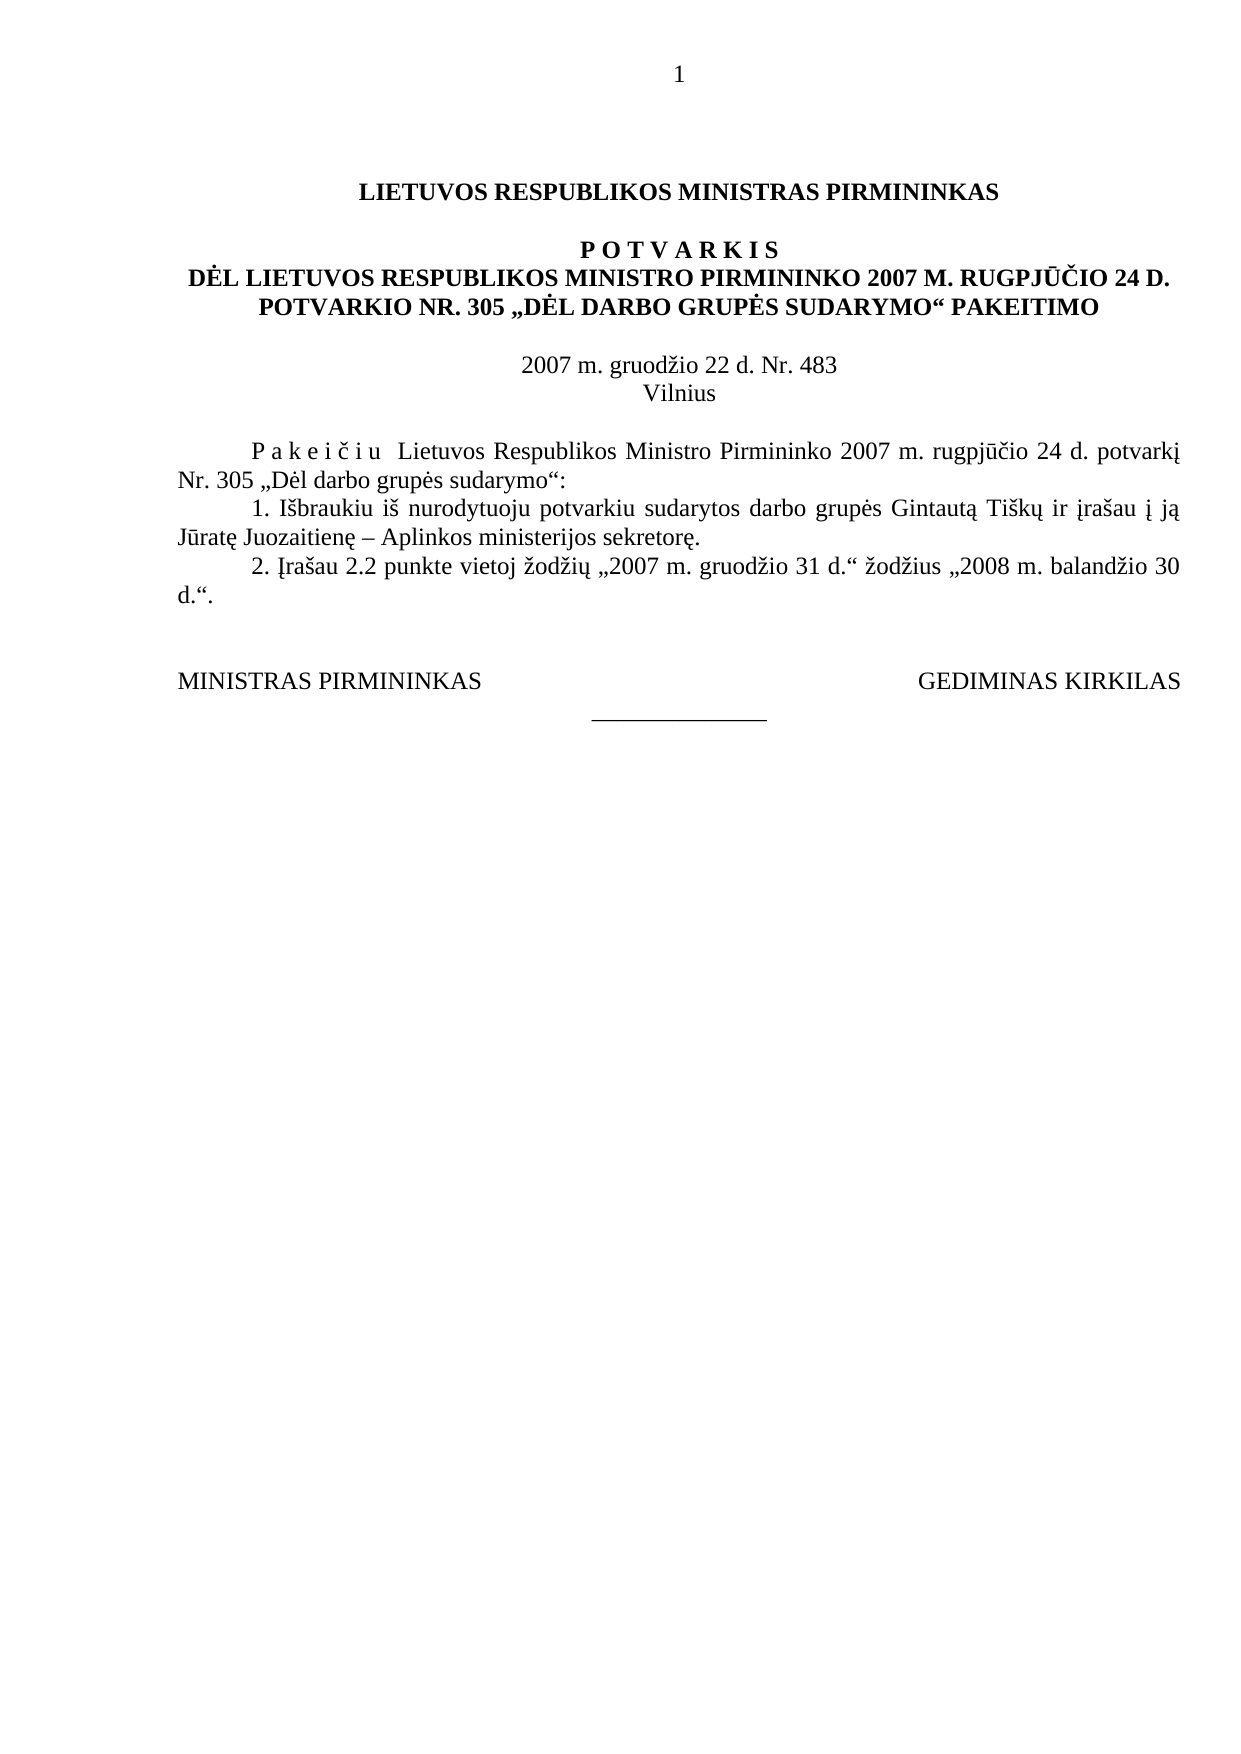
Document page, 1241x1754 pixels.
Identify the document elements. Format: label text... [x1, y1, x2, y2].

text 2007 m. gruodžio 22 d. Nr. 483 [177, 350, 1181, 378]
text LIETUVOS RESPUBLIKOS MINISTRAS PIRMININKAS [177, 177, 1181, 206]
text 1. Išbraukiu iš nurodytuoju potvarkiu sudarytos darbo grupės Gintautą Tiškų ir įrašau į ją Jūratę Juozaitienę – Aplinkos ministerijos sekretorę. [177, 493, 1181, 551]
text DĖL LIETUVOS RESPUBLIKOS MINISTRO PIRMININKO 2007 M. RUGPJŪČIO 24 D. POTVARKIO NR. 305 „DĖL DARBO GRUPĖS SUDARYMO“ PAKEITIMO [177, 263, 1181, 321]
text Ministras Pirmininkas Gediminas Kirkilas [177, 666, 1181, 695]
text Pakeičiu Lietuvos Respublikos Ministro Pirmininko 2007 m. rugpjūčio 24 d. potvarkį Nr. 305 „Dėl darbo grupės sudarymo“: [177, 436, 1181, 493]
text 2. Įrašau 2.2 punkte vietoj žodžių „2007 m. gruodžio 31 d.“ žodžius „2008 m. balandžio 30 d.“. [177, 551, 1181, 608]
text P O T V A R K I S [177, 235, 1181, 263]
text Vilnius [177, 378, 1181, 407]
text ______________ [177, 695, 1181, 723]
